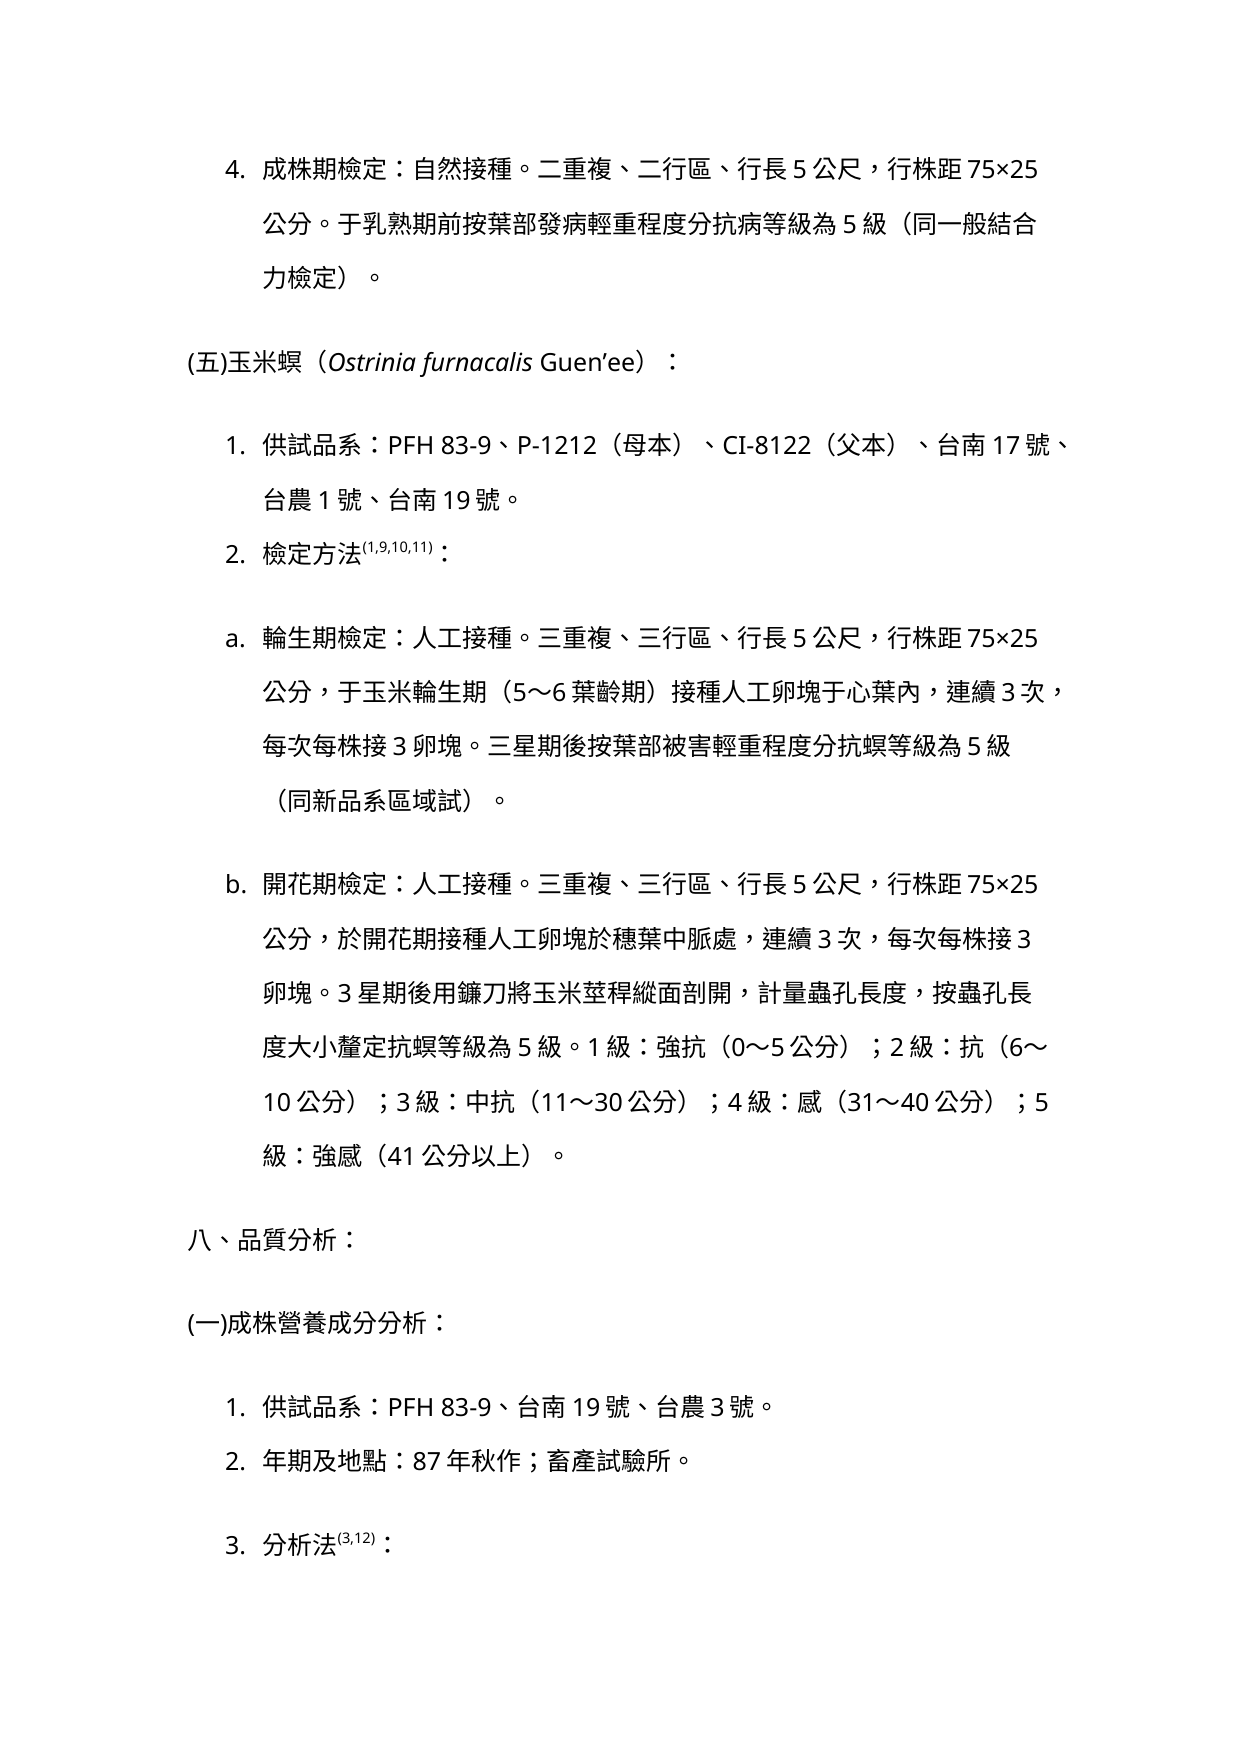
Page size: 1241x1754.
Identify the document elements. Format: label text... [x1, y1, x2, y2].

list 成株期檢定：自然接種。二重複、二行區、行長5公尺，行株距75×25公分。于乳熟期前按葉部發病輕重程度分抗病等級為5級（同一般結合力檢定）。 [225, 150, 1053, 295]
list 檢定方法(1,9,10,11)： [225, 534, 1053, 571]
list 分析法(3,12)： [225, 1525, 1053, 1561]
text (一)成株營養成分分析： [187, 1304, 1053, 1340]
text 八、品質分析： [187, 1220, 1053, 1256]
list 年期及地點：87年秋作；畜產試驗所。 [225, 1442, 1053, 1478]
text (五)玉米螟（Ostrinia furnacalis Guen’ee）： [187, 342, 1053, 378]
list 輪生期檢定：人工接種。三重複、三行區、行長5公尺，行株距75×25公分，于玉米輪生期（5～6葉齡期）接種人工卵塊于心葉內，連續3次，每次每株接3卵塊。三星期後按葉部被害輕重程度分抗螟等級為5級（同新品系區域試）。 [225, 618, 1053, 817]
list 供試品系：PFH 83-9、台南19號、台農3號。 [225, 1387, 1053, 1423]
list 供試品系：PFH 83-9、P-1212（母本）、CI-8122（父本）、台南17號、台農1號、台南19號。 [225, 426, 1053, 516]
list 開花期檢定：人工接種。三重複、三行區、行長5公尺，行株距75×25公分，於開花期接種人工卵塊於穗葉中脈處，連續3次，每次每株接3卵塊。3星期後用鐮刀將玉米莖稈縱面剖開，計量蟲孔長度，按蟲孔長度大小釐定抗螟等級為5級。1級：強抗（0～5公分）；2級：抗（6～10公分）；3級：中抗（11～30公分）；4級：感（31～40公分）；5級：強感（41公分以上）。 [225, 865, 1053, 1173]
